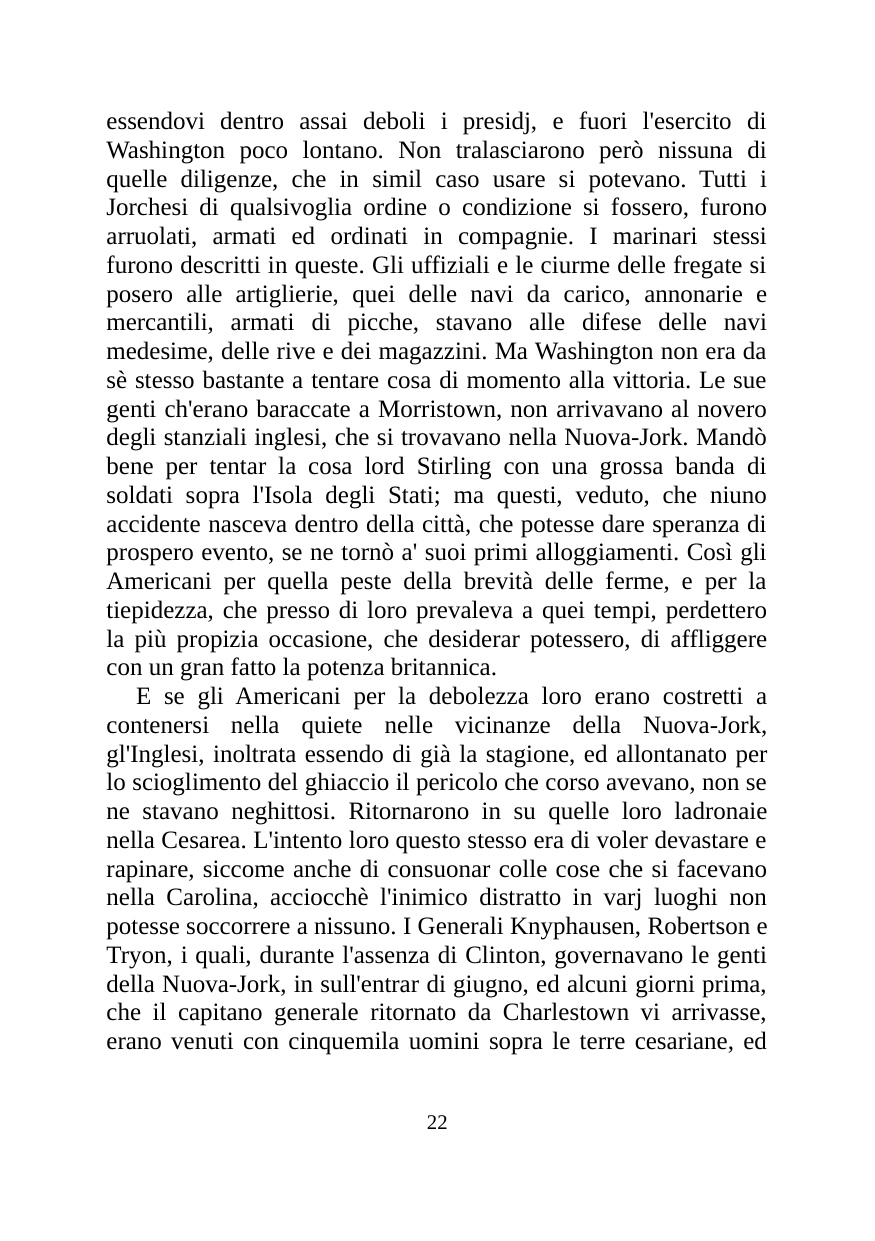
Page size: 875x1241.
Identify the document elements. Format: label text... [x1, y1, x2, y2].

text E se gli Americani per la debolezza loro erano costretti a contenersi nella quiete nelle vicinanze della Nuova-Jork, gl'Inglesi, inoltrata essendo di già la stagione, ed allontanato per lo scioglimento del ghiaccio il pericolo che corso avevano, non se ne stavano neghittosi. Ritornarono in su quelle loro ladronaie nella Cesarea. L'intento loro questo stesso era di voler devastare e rapinare, siccome anche di consuonar colle cose che si facevano nella Carolina, acciocchè l'inimico distratto in varj luoghi non potesse soccorrere a nissuno. I Generali Knyphausen, Robertson e Tryon, i quali, durante l'assenza di Clinton, governavano le genti della Nuova-Jork, in sull'entrar di giugno, ed alcuni giorni prima, che il capitano generale ritornato da Charlestown vi arrivasse, erano venuti con cinquemila uomini sopra le terre cesariane, ed [106, 681, 768, 1055]
text essendovi dentro assai deboli i presidj, e fuori l'esercito di Washington poco lontano. Non tralasciarono però nissuna di quelle diligenze, che in simil caso usare si potevano. Tutti i Jorchesi di qualsivoglia ordine o condizione si fossero, furono arruolati, armati ed ordinati in compagnie. I marinari stessi furono descritti in queste. Gli uffiziali e le ciurme delle fregate si posero alle artiglierie, quei delle navi da carico, annonarie e mercantili, armati di picche, stavano alle difese delle navi medesime, delle rive e dei magazzini. Ma Washington non era da sè stesso bastante a tentare cosa di momento alla vittoria. Le sue genti ch'erano baraccate a Morristown, non arrivavano al novero degli stanziali inglesi, che si trovavano nella Nuova-Jork. Mandò bene per tentar la cosa lord Stirling con una grossa banda di soldati sopra l'Isola degli Stati; ma questi, veduto, che niuno accidente nasceva dentro della città, che potesse dare speranza di prospero evento, se ne tornò a' suoi primi alloggiamenti. Così gli Americani per quella peste della brevità delle ferme, e per la tiepidezza, che presso di loro prevaleva a quei tempi, perdettero la più propizia occasione, che desiderar potessero, di affliggere con un gran fatto la potenza britannica. [106, 106, 768, 681]
